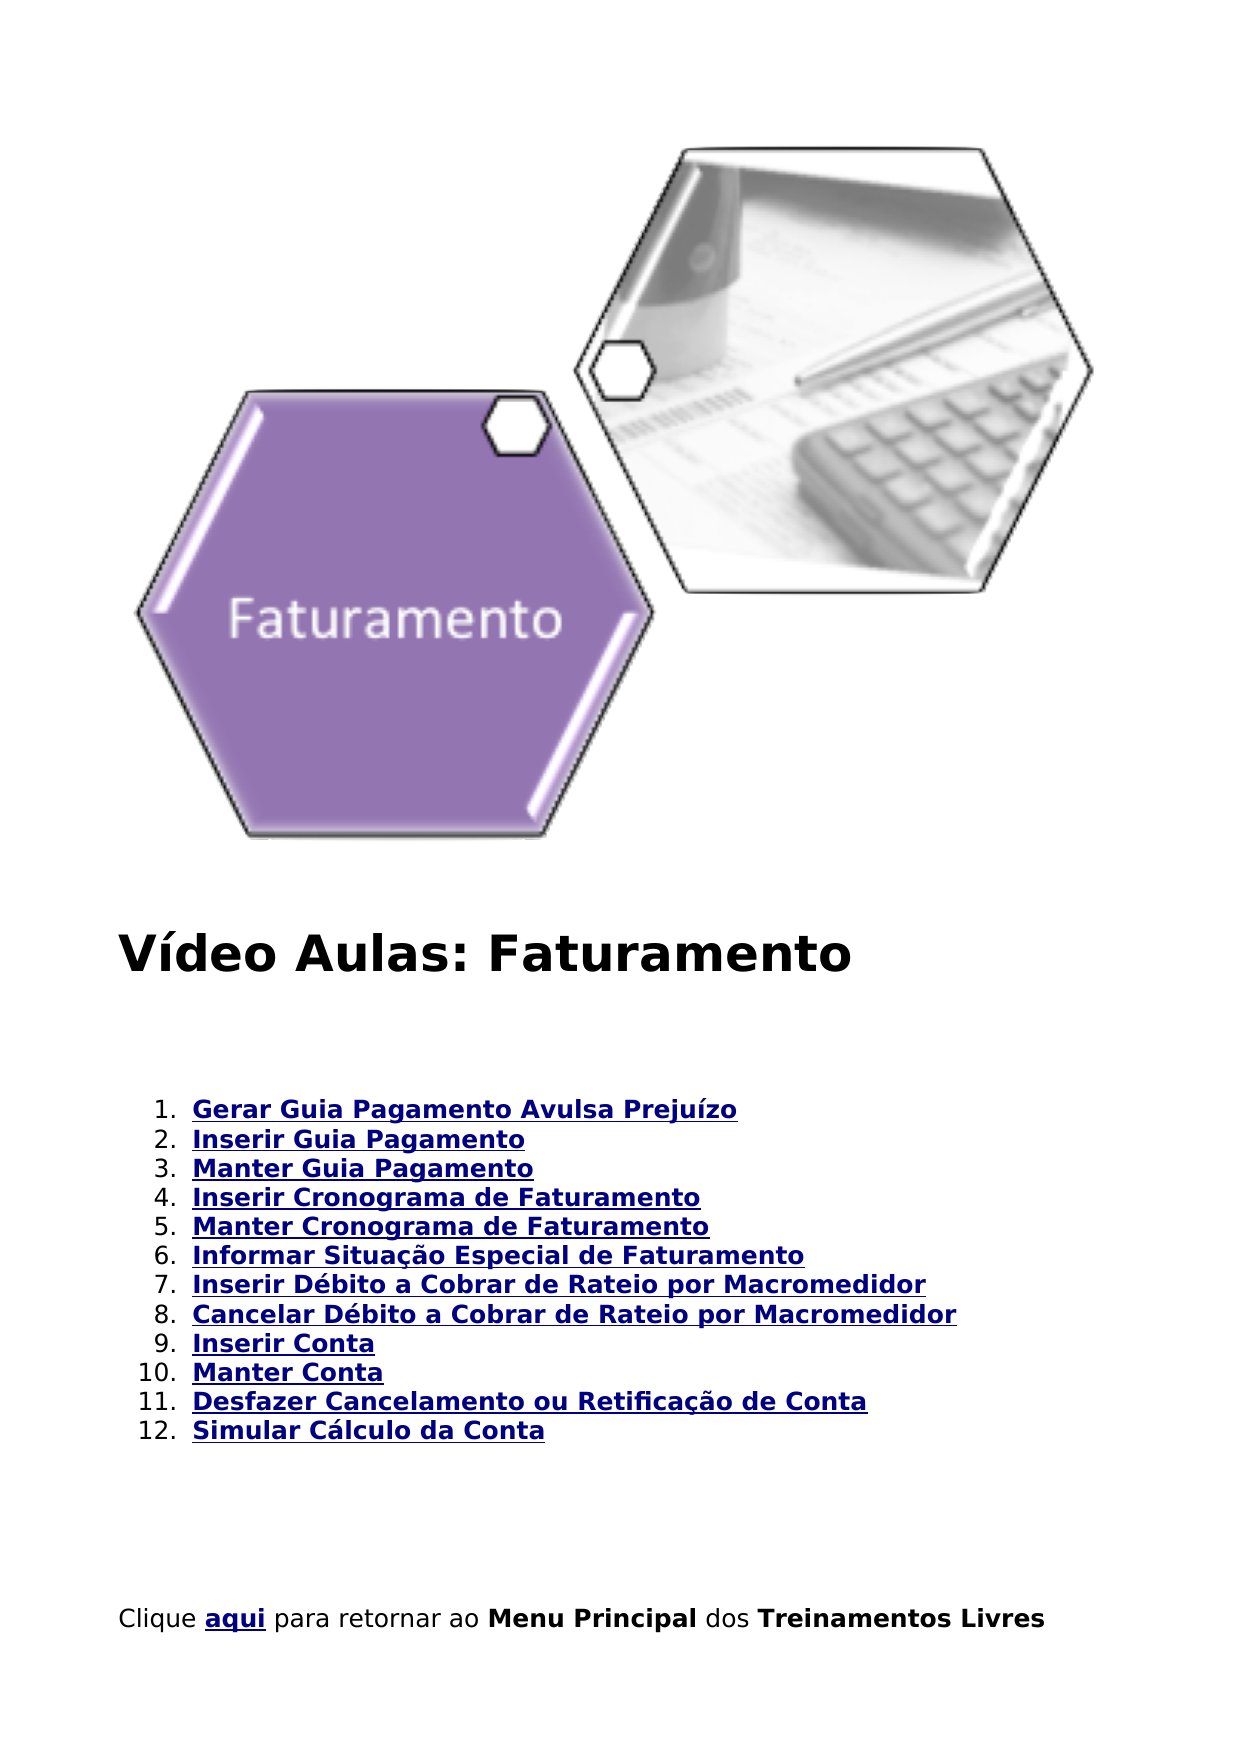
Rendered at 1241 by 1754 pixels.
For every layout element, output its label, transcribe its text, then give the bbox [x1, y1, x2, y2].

list Inserir Conta [177, 1329, 1122, 1358]
list Informar Situação Especial de Faturamento [177, 1242, 1122, 1271]
list Manter Conta [177, 1358, 1122, 1387]
list Inserir Cronograma de Faturamento [177, 1183, 1122, 1212]
list Manter Cronograma de Faturamento [177, 1212, 1122, 1242]
list Inserir Débito a Cobrar de Rateio por Macromedidor [177, 1271, 1122, 1300]
list Desfazer Cancelamento ou Retificação de Conta [177, 1387, 1122, 1417]
list Gerar Guia Pagamento Avulsa Prejuízo [177, 1096, 1122, 1125]
list Simular Cálculo da Conta [177, 1417, 1122, 1446]
picture [118, 118, 1123, 858]
list Cancelar Débito a Cobrar de Rateio por Macromedidor [177, 1300, 1122, 1329]
list Inserir Guia Pagamento [177, 1125, 1122, 1154]
text Clique aqui para retornar ao Menu Principal dos Treinamentos Livres [118, 1604, 1122, 1633]
list Manter Guia Pagamento [177, 1154, 1122, 1183]
subtitle Vídeo Aulas: Faturamento [118, 925, 1122, 983]
